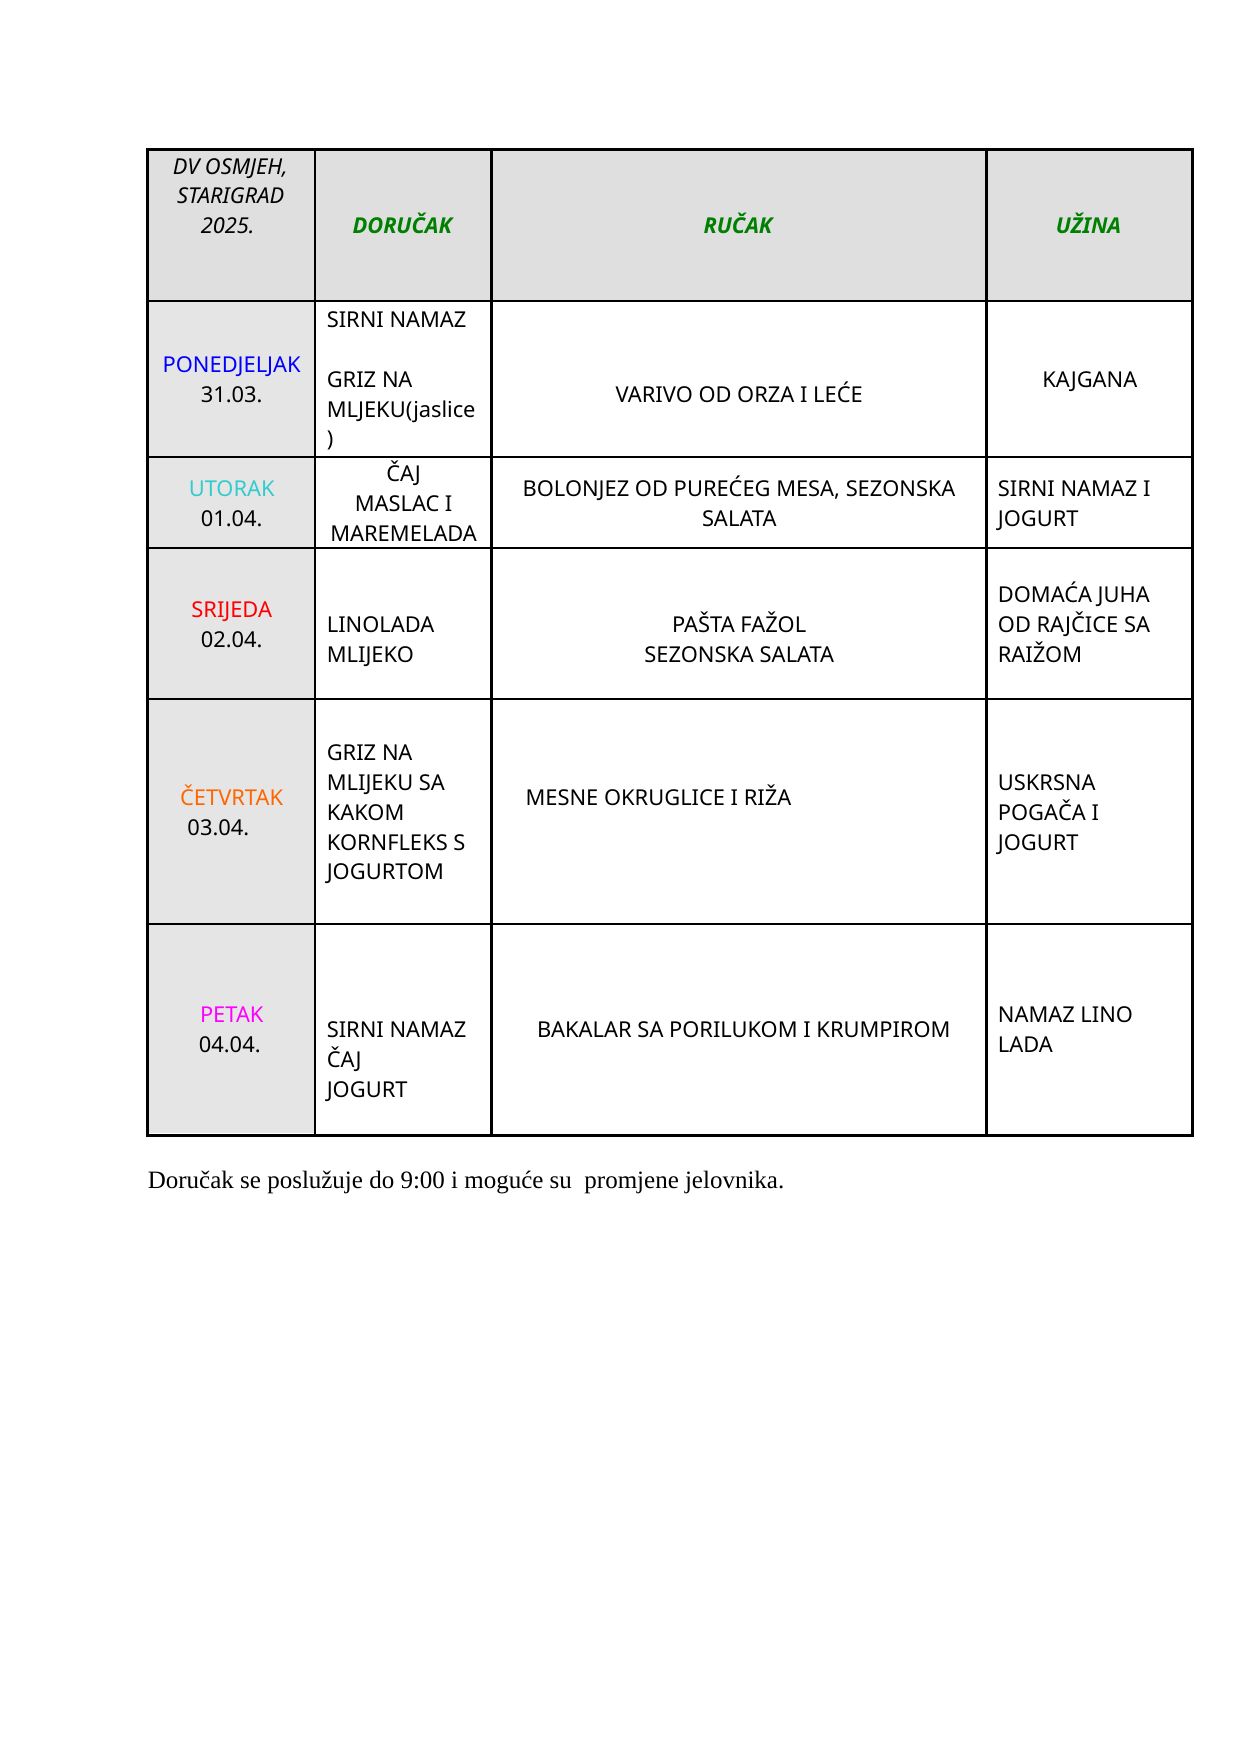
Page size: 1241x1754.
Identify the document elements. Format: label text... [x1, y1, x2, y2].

table_cell PONEDJELJAK 31.03. [149, 302, 314, 456]
table_header DV OSMJEH, STARIGRAD 2025. [149, 151, 314, 300]
table_header DORUČAK [316, 151, 490, 300]
table_cell SRIJEDA 02.04. [149, 549, 314, 698]
table_cell MESNE OKRUGLICE I RIŽA [493, 700, 985, 923]
table_cell UTORAK 01.04. [149, 458, 314, 547]
table_cell DOMAĆA JUHA OD RAJČICE SA RAIŽOM [988, 549, 1191, 698]
table_cell KAJGANA [988, 302, 1191, 456]
table_cell LINOLADA MLIJEKO [316, 549, 490, 698]
table_cell BAKALAR SA PORILUKOM I KRUMPIROM [493, 925, 985, 1133]
table_cell VARIVO OD ORZA I LEĆE [493, 302, 985, 456]
table_cell SIRNI NAMAZ I JOGURT [988, 458, 1191, 547]
table_cell SIRNI NAMAZ ČAJ JOGURT [316, 925, 490, 1133]
table_cell PAŠTA FAŽOL SEZONSKA SALATA [493, 549, 985, 698]
table_cell ČAJ MASLAC I MAREMELADA [316, 458, 490, 547]
table_cell NAMAZ LINO LADA [988, 925, 1191, 1133]
table_cell BOLONJEZ OD PUREĆEG MESA, SEZONSKA SALATA [493, 458, 985, 547]
table_cell SIRNI NAMAZ GRIZ NA MLJEKU(jaslice) [316, 302, 490, 456]
table_header RUČAK [493, 151, 985, 300]
table_cell PETAK 04.04. [149, 925, 314, 1133]
text Doručak se poslužuje do 9:00 i moguće su promjene jelovnika. [148, 1165, 1093, 1194]
table_cell GRIZ NA MLIJEKU SA KAKOM KORNFLEKS S JOGURTOM [316, 700, 490, 923]
table_header UŽINA [988, 151, 1191, 300]
table_cell ČETVRTAK 03.04. [149, 700, 314, 923]
table_cell USKRSNA POGAČA I JOGURT [988, 700, 1191, 923]
